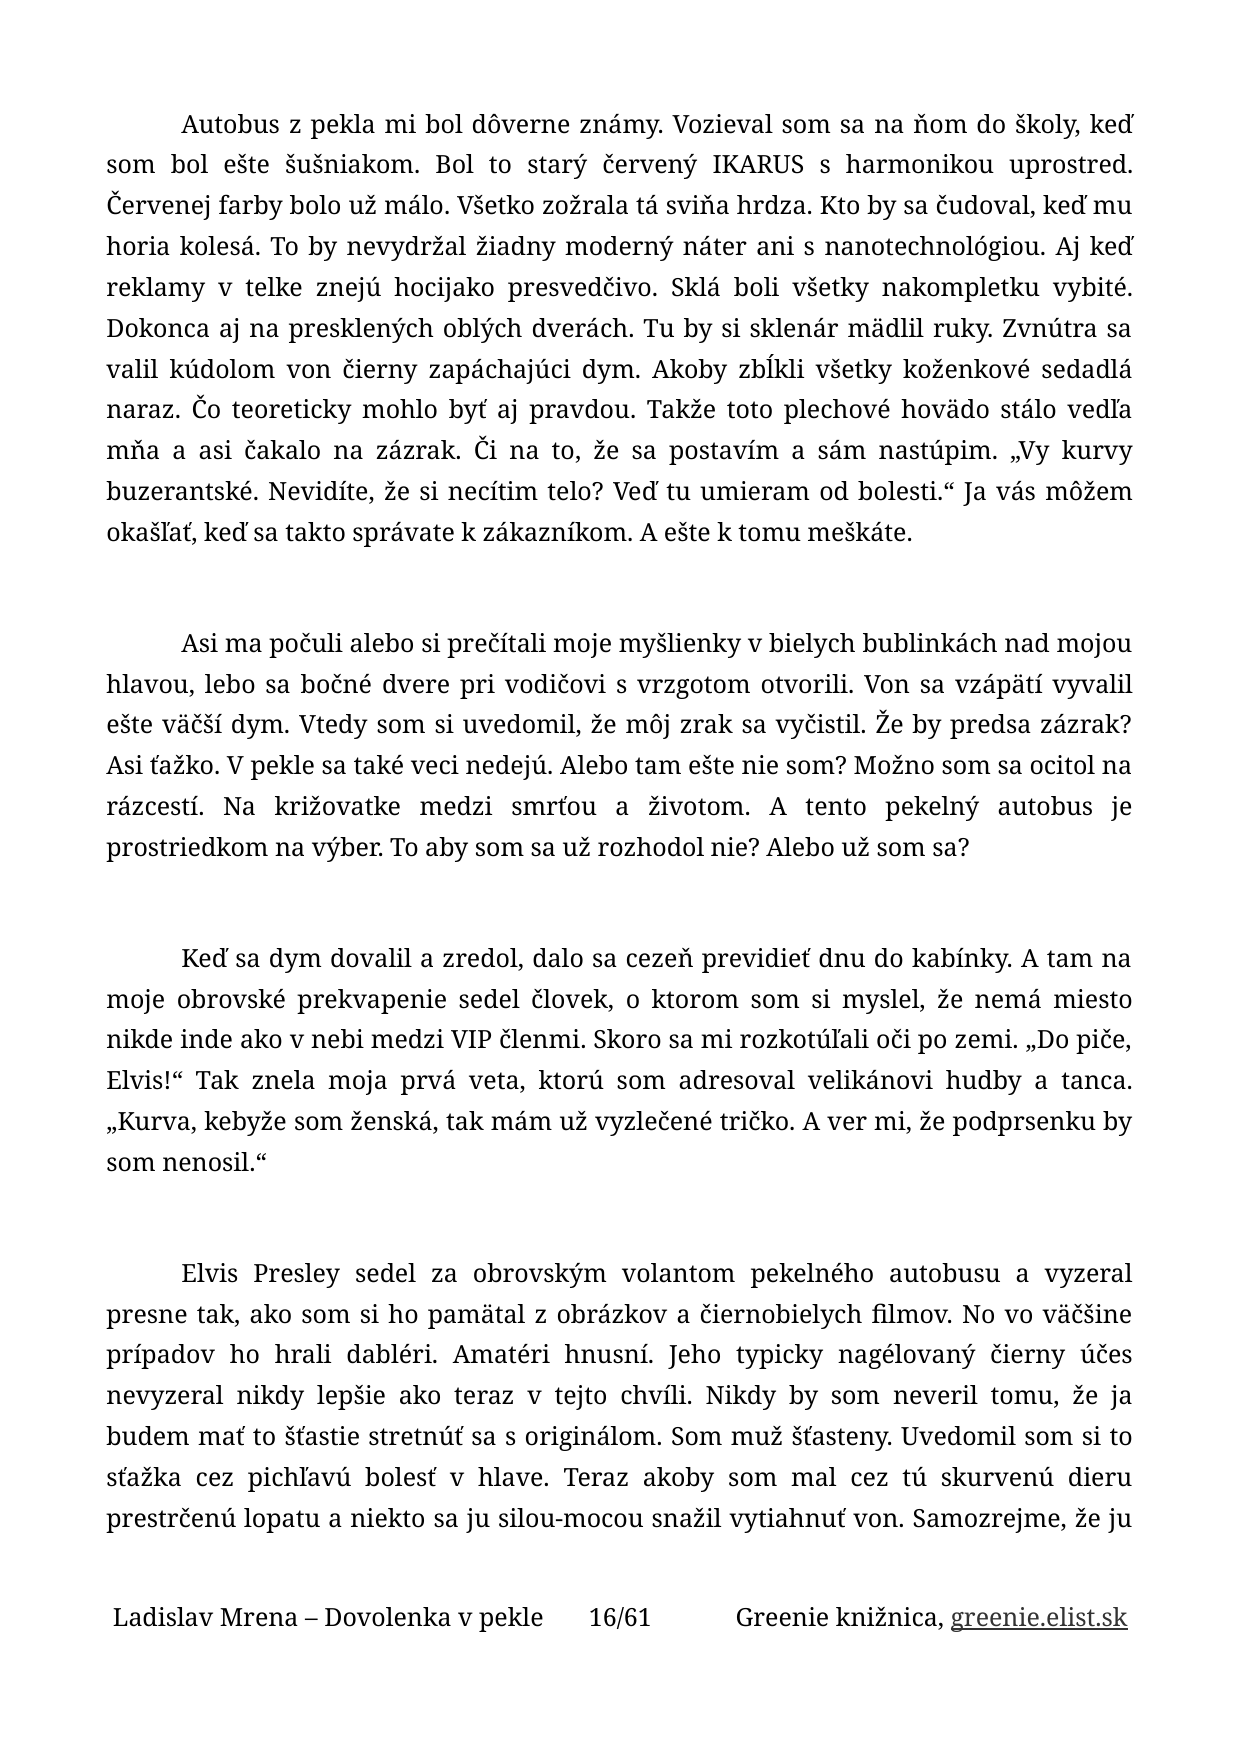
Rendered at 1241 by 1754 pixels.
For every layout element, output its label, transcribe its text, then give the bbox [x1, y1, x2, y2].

text Keď sa dym dovalil a zredol, dalo sa cezeň previdieť dnu do kabínky. A tam na moje obrovské prekvapenie sedel človek, o ktorom som si myslel, že nemá miesto nikde inde ako v nebi medzi VIP členmi. Skoro sa mi rozkotúľali oči po zemi. „Do piče, Elvis!“ Tak znela moja prvá veta, ktorú som adresoval velikánovi hudby a tanca. „Kurva, kebyže som ženská, tak mám už vyzlečené tričko. A ver mi, že podprsenku by som nenosil.“ [106, 940, 1134, 1179]
text Elvis Presley sedel za obrovským volantom pekelného autobusu a vyzeral presne tak, ako som si ho pamätal z obrázkov a čiernobielych filmov. No vo väčšine prípadov ho hrali dabléri. Amatéri hnusní. Jeho typicky nagélovaný čierny účes nevyzeral nikdy lepšie ako teraz v tejto chvíli. Nikdy by som neveril tomu, že ja budem mať to šťastie stretnúť sa s originálom. Som muž šťasteny. Uvedomil som si to sťažka cez pichľavú bolesť v hlave. Teraz akoby som mal cez tú skurvenú dieru prestrčenú lopatu a niekto sa ju silou-mocou snažil vytiahnuť von. Samozrejme, že ju [106, 1255, 1134, 1534]
text Asi ma počuli alebo si prečítali moje myšlienky v bielych bublinkách nad mojou hlavou, lebo sa bočné dvere pri vodičovi s vrzgotom otvorili. Von sa vzápätí vyvalil ešte väčší dym. Vtedy som si uvedomil, že môj zrak sa vyčistil. Že by predsa zázrak? Asi ťažko. V pekle sa také veci nedejú. Alebo tam ešte nie som? Možno som sa ocitol na rázcestí. Na križovatke medzi smrťou a životom. A tento pekelný autobus je prostriedkom na výber. To aby som sa už rozhodol nie? Alebo už som sa? [106, 625, 1134, 864]
text Autobus z pekla mi bol dôverne známy. Vozieval som sa na ňom do školy, keď som bol ešte šušniakom. Bol to starý červený IKARUS s harmonikou uprostred. Červenej farby bolo už málo. Všetko zožrala tá sviňa hrdza. Kto by sa čudoval, keď mu horia kolesá. To by nevydržal žiadny moderný náter ani s nanotechnológiou. Aj keď reklamy v telke znejú hocijako presvedčivo. Sklá boli všetky nakompletku vybité. Dokonca aj na presklených oblých dverách. Tu by si sklenár mädlil ruky. Zvnútra sa valil kúdolom von čierny zapáchajúci dym. Akoby zbĺkli všetky koženkové sedadlá naraz. Čo teoreticky mohlo byť aj pravdou. Takže toto plechové hovädo stálo vedľa mňa a asi čakalo na zázrak. Či na to, že sa postavím a sám nastúpim. „Vy kurvy buzerantské. Nevidíte, že si necítim telo? Veď tu umieram od bolesti.“ Ja vás môžem okašľať, keď sa takto správate k zákazníkom. A ešte k tomu meškáte. [106, 106, 1134, 549]
